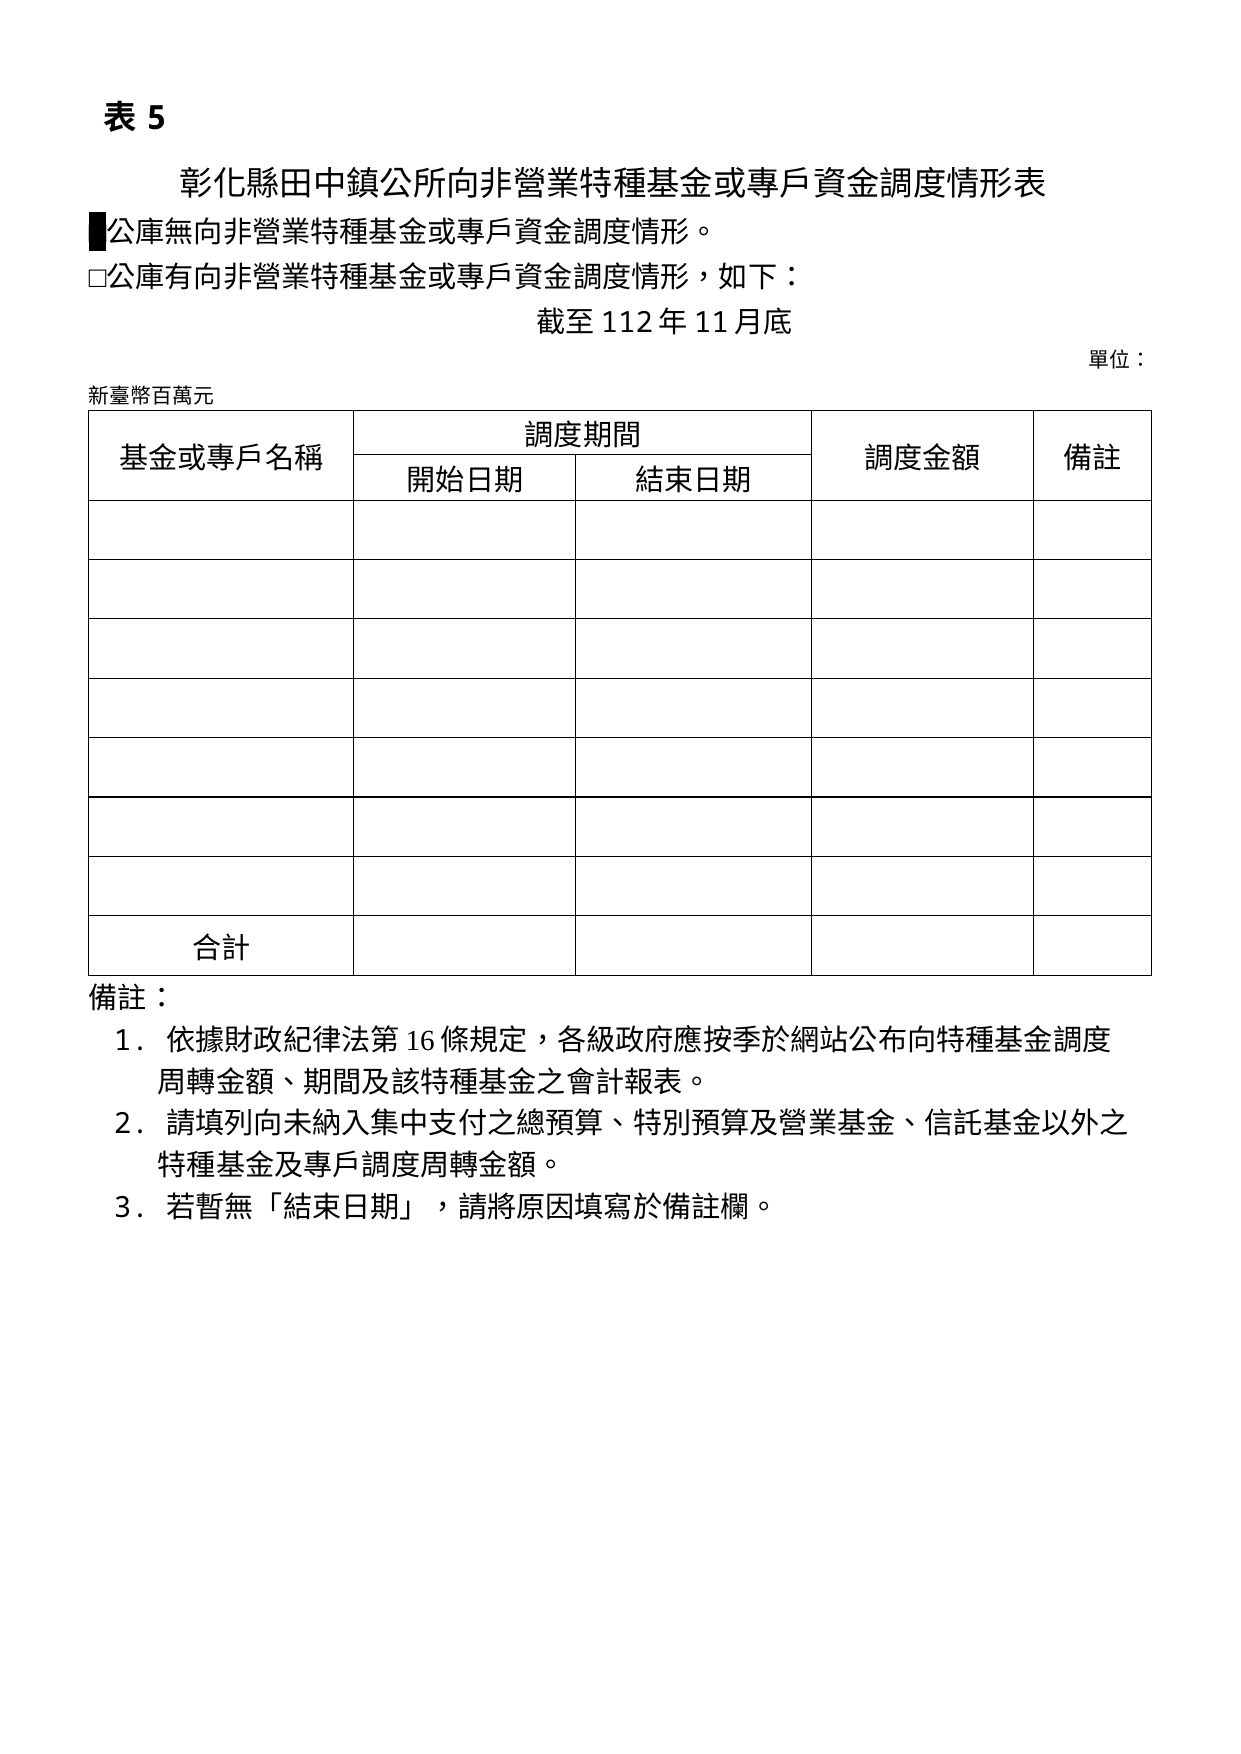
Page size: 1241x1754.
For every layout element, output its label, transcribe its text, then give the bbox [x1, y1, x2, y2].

text □公庫無向非營業特種基金或專戶資金調度情形。 [89, 214, 1137, 250]
text 2. 請填列向未納入集中支付之總預算、特別預算及營業基金、信託基金以外之特種基金及專戶調度周轉金額。 [114, 1101, 1137, 1184]
table_cell [1034, 560, 1151, 618]
table_cell [576, 798, 811, 856]
table_cell [89, 738, 353, 796]
table_header 基金或專戶名稱 [89, 411, 353, 499]
table_cell [576, 738, 811, 796]
text 彰化縣田中鎮公所向非營業特種基金或專戶資金調度情形表 [89, 162, 1137, 204]
table_cell [812, 619, 1033, 678]
table_cell [354, 501, 575, 559]
table_cell [89, 679, 353, 737]
table_cell [1034, 916, 1151, 974]
table_cell 結束日期 [576, 455, 811, 499]
table_cell [354, 857, 575, 915]
table_cell [576, 560, 811, 618]
table_cell [812, 679, 1033, 737]
table_cell [812, 857, 1033, 915]
table_cell [576, 619, 811, 678]
text 1. 依據財政紀律法第16條規定，各級政府應按季於網站公布向特種基金調度周轉金額、期間及該特種基金之會計報表。 [114, 1017, 1137, 1101]
table_cell [89, 501, 353, 559]
table_header 備註 [1034, 411, 1151, 499]
table_cell [354, 560, 575, 618]
text 3. 若暫無「結束日期」，請將原因填寫於備註欄。 [114, 1184, 1137, 1226]
table_cell [812, 501, 1033, 559]
table_cell [812, 798, 1033, 856]
table_cell [576, 857, 811, 915]
table_cell [576, 916, 811, 974]
table_cell 合計 [89, 916, 353, 974]
table_cell [89, 619, 353, 678]
text □公庫有向非營業特種基金或專戶資金調度情形，如下： [89, 259, 1137, 295]
table_cell [89, 798, 353, 856]
table_cell [812, 738, 1033, 796]
text 備註： [88, 976, 1137, 1017]
table_cell [89, 857, 353, 915]
table_cell [354, 679, 575, 737]
table_cell [1034, 857, 1151, 915]
table_cell [354, 916, 575, 974]
table_cell 開始日期 [354, 455, 575, 499]
table_cell [576, 501, 811, 559]
table_cell [1034, 738, 1151, 796]
table_cell [1034, 798, 1151, 856]
table_cell [1034, 619, 1151, 678]
table_cell [354, 798, 575, 856]
table_cell [354, 738, 575, 796]
table_header 調度期間 [354, 411, 811, 454]
table_cell [812, 916, 1033, 974]
text 單位：新臺幣百萬元 [89, 339, 1137, 410]
table_cell [812, 560, 1033, 618]
table_cell [354, 619, 575, 678]
table_cell [1034, 501, 1151, 559]
table_cell [89, 560, 353, 618]
text 截至112年11月底 [89, 304, 1137, 339]
table_cell [576, 679, 811, 737]
table_header 調度金額 [812, 411, 1033, 499]
table_cell [1034, 679, 1151, 737]
